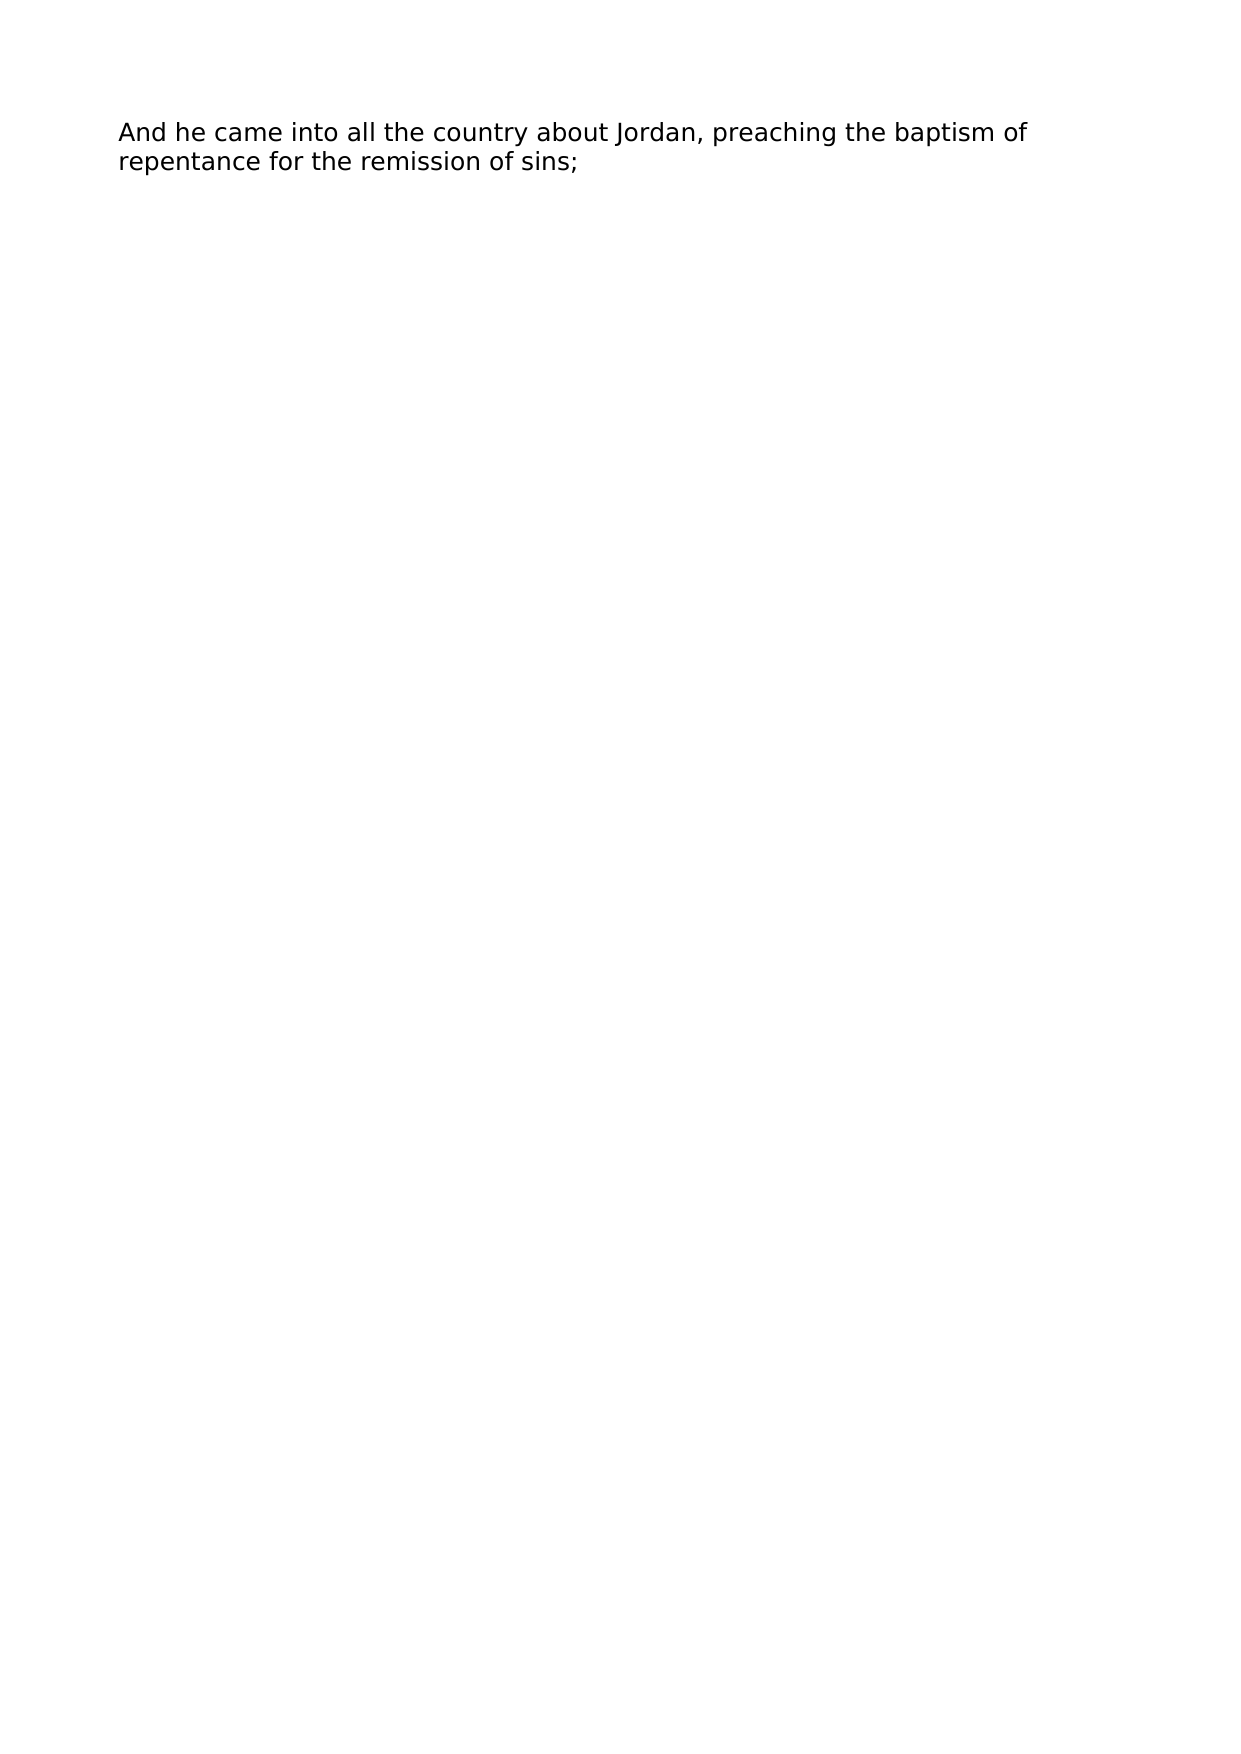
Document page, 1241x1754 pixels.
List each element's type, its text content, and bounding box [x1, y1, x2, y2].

text And he came into all the country about Jordan, preaching the baptism of repentance for the remission of sins; [118, 118, 1122, 176]
